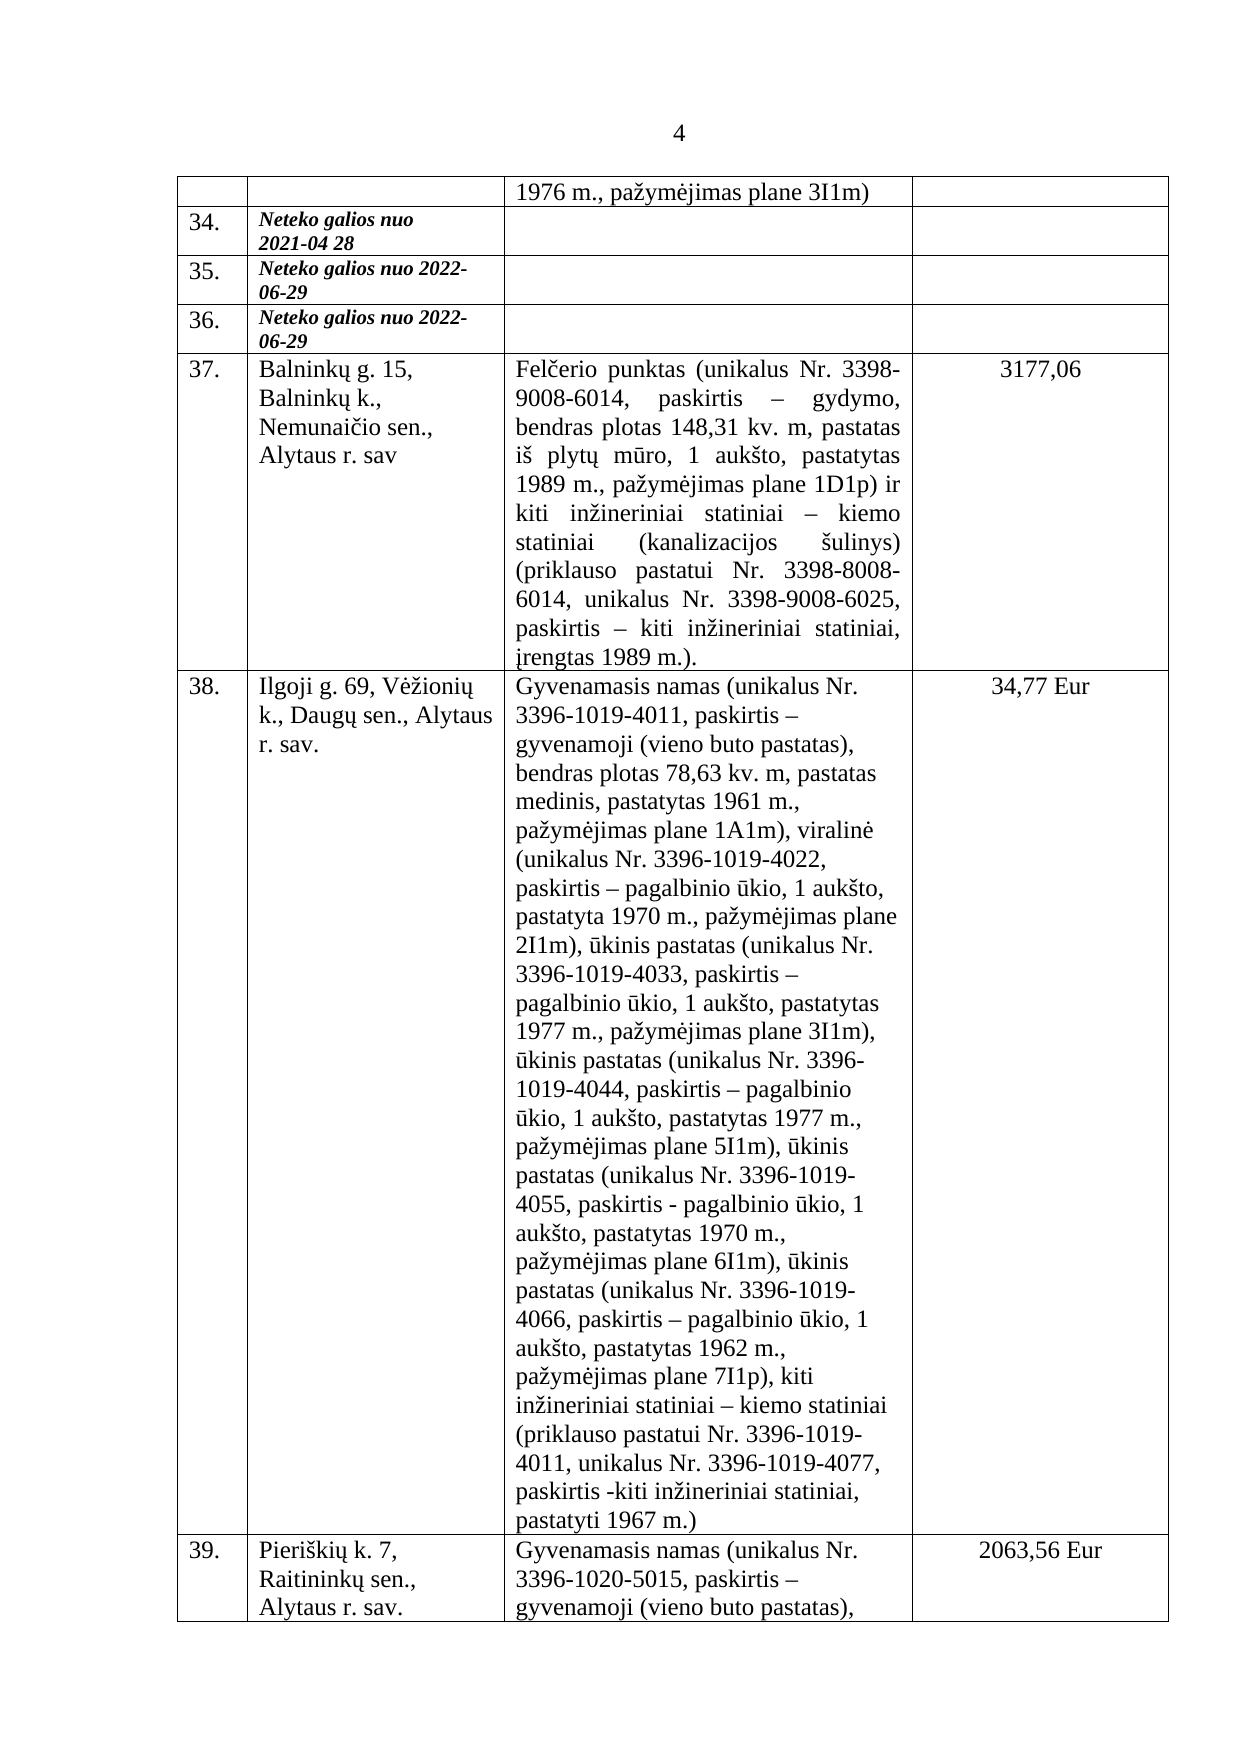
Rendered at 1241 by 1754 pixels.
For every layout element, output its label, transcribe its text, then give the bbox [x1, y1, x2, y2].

table_cell Gyvenamasis namas (unikalus Nr. 3396-1019-4011, paskirtis – gyvenamoji (vieno buto pastatas), bendras plotas 78,63 kv. m, pastatas medinis, pastatytas 1961 m., pažymėjimas plane 1A1m), viralinė (unikalus Nr. 3396-1019-4022, paskirtis – pagalbinio ūkio, 1 aukšto, pastatyta 1970 m., pažymėjimas plane 2I1m), ūkinis pastatas (unikalus Nr. 3396-1019-4033, paskirtis – pagalbinio ūkio, 1 aukšto, pastatytas 1977 m., pažymėjimas plane 3I1m), ūkinis pastatas (unikalus Nr. 3396-1019-4044, paskirtis – pagalbinio ūkio, 1 aukšto, pastatytas 1977 m., pažymėjimas plane 5I1m), ūkinis pastatas (unikalus Nr. 3396-1019-4055, paskirtis - pagalbinio ūkio, 1 aukšto, pastatytas 1970 m., pažymėjimas plane 6I1m), ūkinis pastatas (unikalus Nr. 3396-1019-4066, paskirtis – pagalbinio ūkio, 1 aukšto, pastatytas 1962 m., pažymėjimas plane 7I1p), kiti inžineriniai statiniai – kiemo statiniai (priklauso pastatui Nr. 3396-1019-4011, unikalus Nr. 3396-1019-4077, paskirtis -kiti inžineriniai statiniai, pastatyti 1967 m.) [505, 671, 912, 1534]
table_cell Pieriškių k. 7, Raitininkų sen., Alytaus r. sav. [248, 1535, 504, 1621]
table_cell [913, 207, 1168, 255]
table_cell Neteko galios nuo 2021-04 28 [248, 207, 504, 255]
table_cell 35. [178, 256, 247, 304]
table_cell [505, 256, 912, 304]
table_cell 34. [178, 207, 247, 255]
table_cell [248, 177, 504, 206]
table_cell Ilgoji g. 69, Vėžionių k., Daugų sen., Alytaus r. sav. [248, 671, 504, 1534]
table_cell 1976 m., pažymėjimas plane 3I1m) [505, 177, 912, 206]
table_cell Neteko galios nuo 2022-06-29 [248, 256, 504, 304]
table_cell [913, 256, 1168, 304]
table_cell [913, 177, 1168, 206]
table_cell Felčerio punktas (unikalus Nr. 3398-9008-6014, paskirtis – gydymo, bendras plotas 148,31 kv. m, pastatas iš plytų mūro, 1 aukšto, pastatytas 1989 m., pažymėjimas plane 1D1p) ir kiti inžineriniai statiniai – kiemo statiniai (kanalizacijos šulinys) (priklauso pastatui Nr. 3398-8008-6014, unikalus Nr. 3398-9008-6025, paskirtis – kiti inžineriniai statiniai, įrengtas 1989 m.). [505, 354, 912, 670]
table_cell [505, 207, 912, 255]
table_cell 3177,06 [913, 354, 1168, 670]
table_cell [178, 177, 247, 206]
table_cell 36. [178, 305, 247, 353]
table_cell 34,77 Eur [913, 671, 1168, 1534]
table_cell Balninkų g. 15, Balninkų k., Nemunaičio sen., Alytaus r. sav [248, 354, 504, 670]
table_cell Gyvenamasis namas (unikalus Nr. 3396-1020-5015, paskirtis – gyvenamoji (vieno buto pastatas), [505, 1535, 912, 1621]
table_cell 2063,56 Eur [913, 1535, 1168, 1621]
table_cell [505, 305, 912, 353]
table_cell Neteko galios nuo 2022-06-29 [248, 305, 504, 353]
table_cell 39. [178, 1535, 247, 1621]
table_cell 38. [178, 671, 247, 1534]
table_cell [913, 305, 1168, 353]
table_cell 37. [178, 354, 247, 670]
